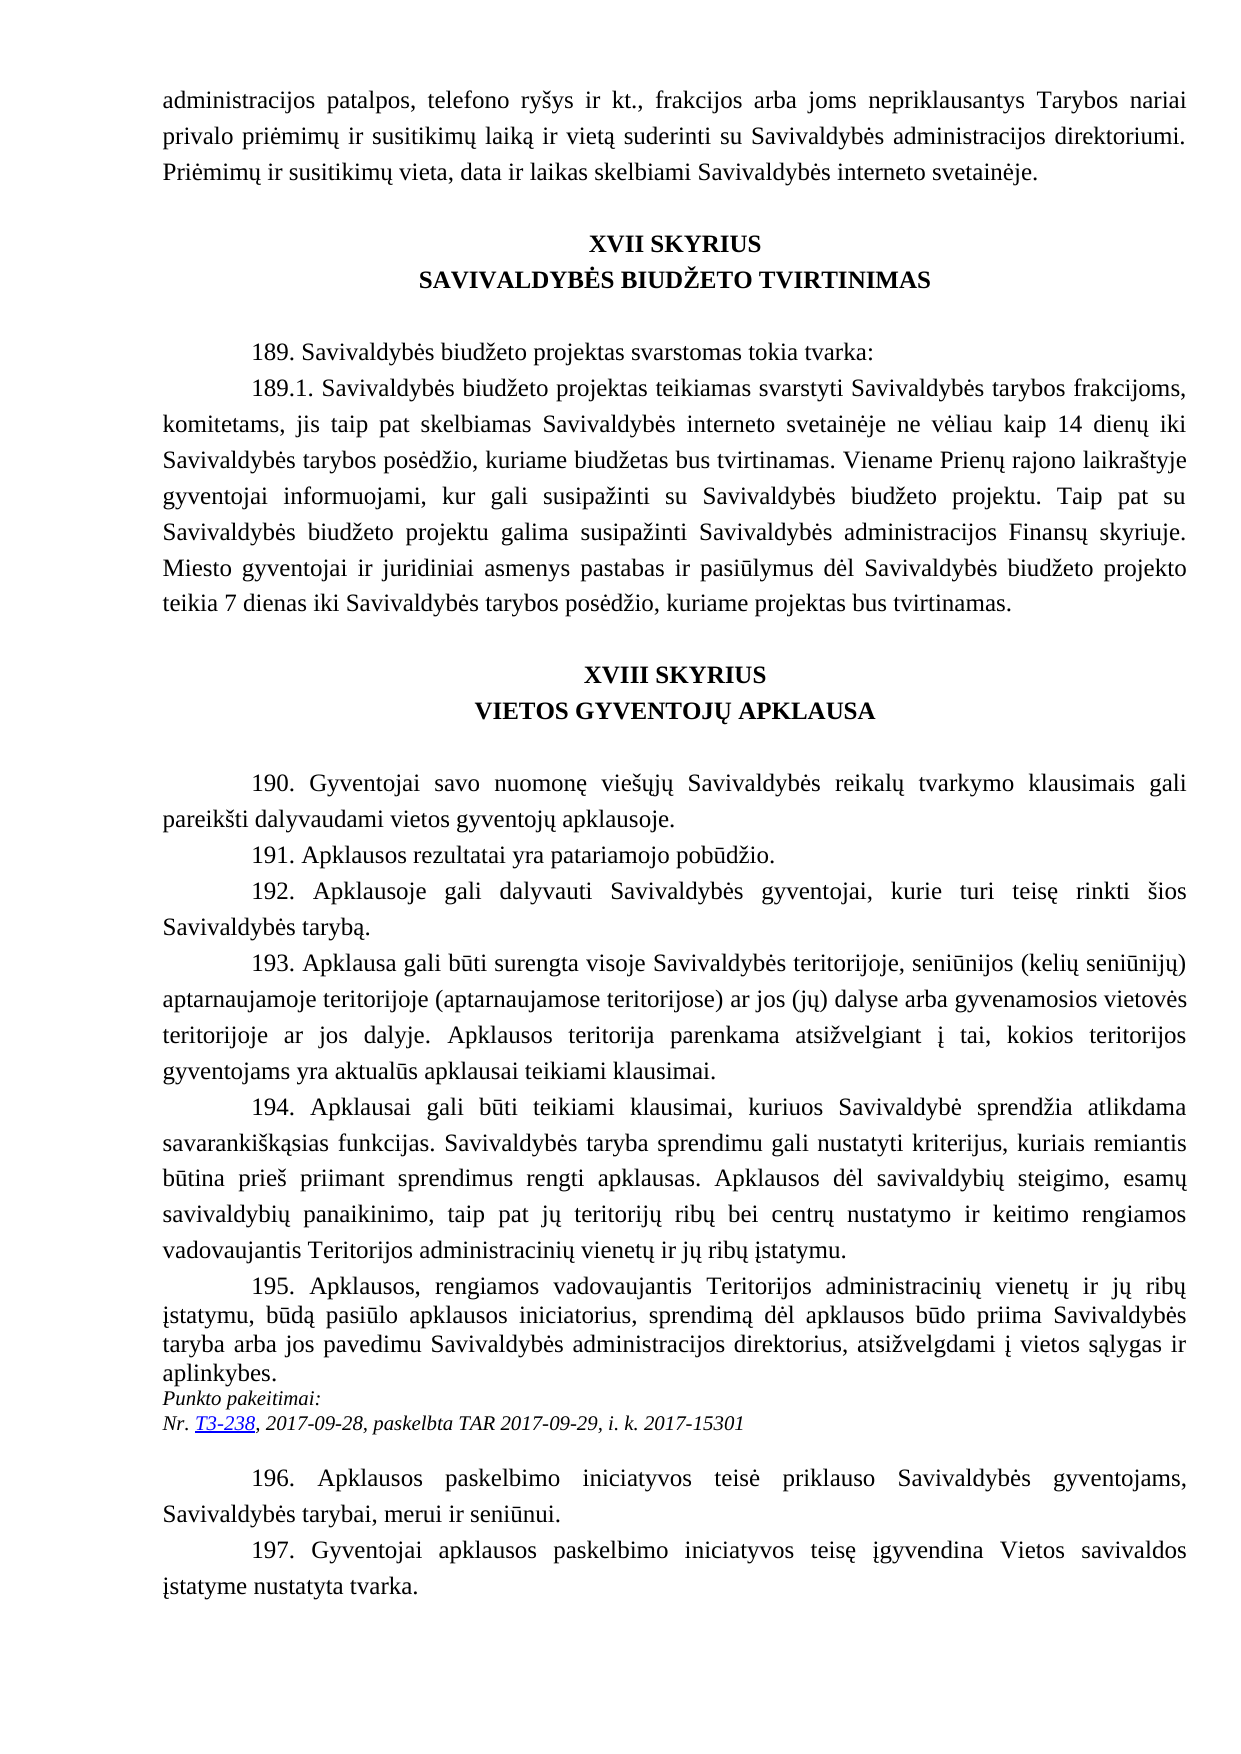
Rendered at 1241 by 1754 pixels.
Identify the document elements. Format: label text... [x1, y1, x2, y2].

text 189.1. Savivaldybės biudžeto projektas teikiamas svarstyti Savivaldybės tarybos frakcijoms, komitetams, jis taip pat skelbiamas Savivaldybės interneto svetainėje ne vėliau kaip 14 dienų iki Savivaldybės tarybos posėdžio, kuriame biudžetas bus tvirtinamas. Viename Prienų rajono laikraštyje gyventojai informuojami, kur gali susipažinti su Savivaldybės biudžeto projektu. Taip pat su Savivaldybės biudžeto projektu galima susipažinti Savivaldybės administracijos Finansų skyriuje. Miesto gyventojai ir juridiniai asmenys pastabas ir pasiūlymus dėl Savivaldybės biudžeto projekto teikia 7 dienas iki Savivaldybės tarybos posėdžio, kuriame projektas bus tvirtinamas. [162, 373, 1187, 617]
text 195. Apklausos, rengiamos vadovaujantis Teritorijos administracinių vienetų ir jų ribų įstatymu, būdą pasiūlo apklausos iniciatorius, sprendimą dėl apklausos būdo priima Savivaldybės taryba arba jos pavedimu Savivaldybės administracijos direktorius, atsižvelgdami į vietos sąlygas ir aplinkybes. [162, 1271, 1187, 1386]
text administracijos patalpos, telefono ryšys ir kt., frakcijos arba joms nepriklausantys Tarybos nariai privalo priėmimų ir susitikimų laiką ir vietą suderinti su Savivaldybės administracijos direktoriumi. Priėmimų ir susitikimų vieta, data ir laikas skelbiami Savivaldybės interneto svetainėje. [162, 85, 1187, 186]
text 191. Apklausos rezultatai yra patariamojo pobūdžio. [162, 840, 1187, 869]
text Nr. T3-238, 2017-09-28, paskelbta TAR 2017-09-29, i. k. 2017-15301 [162, 1410, 1187, 1434]
text XVII SKYRIUS [162, 229, 1187, 258]
text 189. Savivaldybės biudžeto projektas svarstomas tokia tvarka: [162, 337, 1187, 366]
text Punkto pakeitimai: [162, 1386, 1187, 1410]
text SAVIVALDYBĖS BIUDŽETO TVIRTINIMAS [162, 265, 1187, 294]
text 196. Apklausos paskelbimo iniciatyvos teisė priklauso Savivaldybės gyventojams, Savivaldybės tarybai, merui ir seniūnui. [162, 1463, 1187, 1528]
text 192. Apklausoje gali dalyvauti Savivaldybės gyventojai, kurie turi teisę rinkti šios Savivaldybės tarybą. [162, 876, 1187, 941]
text 194. Apklausai gali būti teikiami klausimai, kuriuos Savivaldybė sprendžia atlikdama savarankiškąsias funkcijas. Savivaldybės taryba sprendimu gali nustatyti kriterijus, kuriais remiantis būtina prieš priimant sprendimus rengti apklausas. Apklausos dėl savivaldybių steigimo, esamų savivaldybių panaikinimo, taip pat jų teritorijų ribų bei centrų nustatymo ir keitimo rengiamos vadovaujantis Teritorijos administracinių vienetų ir jų ribų įstatymu. [162, 1092, 1187, 1264]
text VIETOS GYVENTOJŲ APKLAUSA [162, 696, 1187, 725]
text XVIII SKYRIUS [162, 660, 1187, 689]
text 197. Gyventojai apklausos paskelbimo iniciatyvos teisę įgyvendina Vietos savivaldos įstatyme nustatyta tvarka. [162, 1535, 1187, 1600]
text 190. Gyventojai savo nuomonę viešųjų Savivaldybės reikalų tvarkymo klausimais gali pareikšti dalyvaudami vietos gyventojų apklausoje. [162, 768, 1187, 833]
text 193. Apklausa gali būti surengta visoje Savivaldybės teritorijoje, seniūnijos (kelių seniūnijų) aptarnaujamoje teritorijoje (aptarnaujamose teritorijose) ar jos (jų) dalyse arba gyvenamosios vietovės teritorijoje ar jos dalyje. Apklausos teritorija parenkama atsižvelgiant į tai, kokios teritorijos gyventojams yra aktualūs apklausai teikiami klausimai. [162, 948, 1187, 1084]
